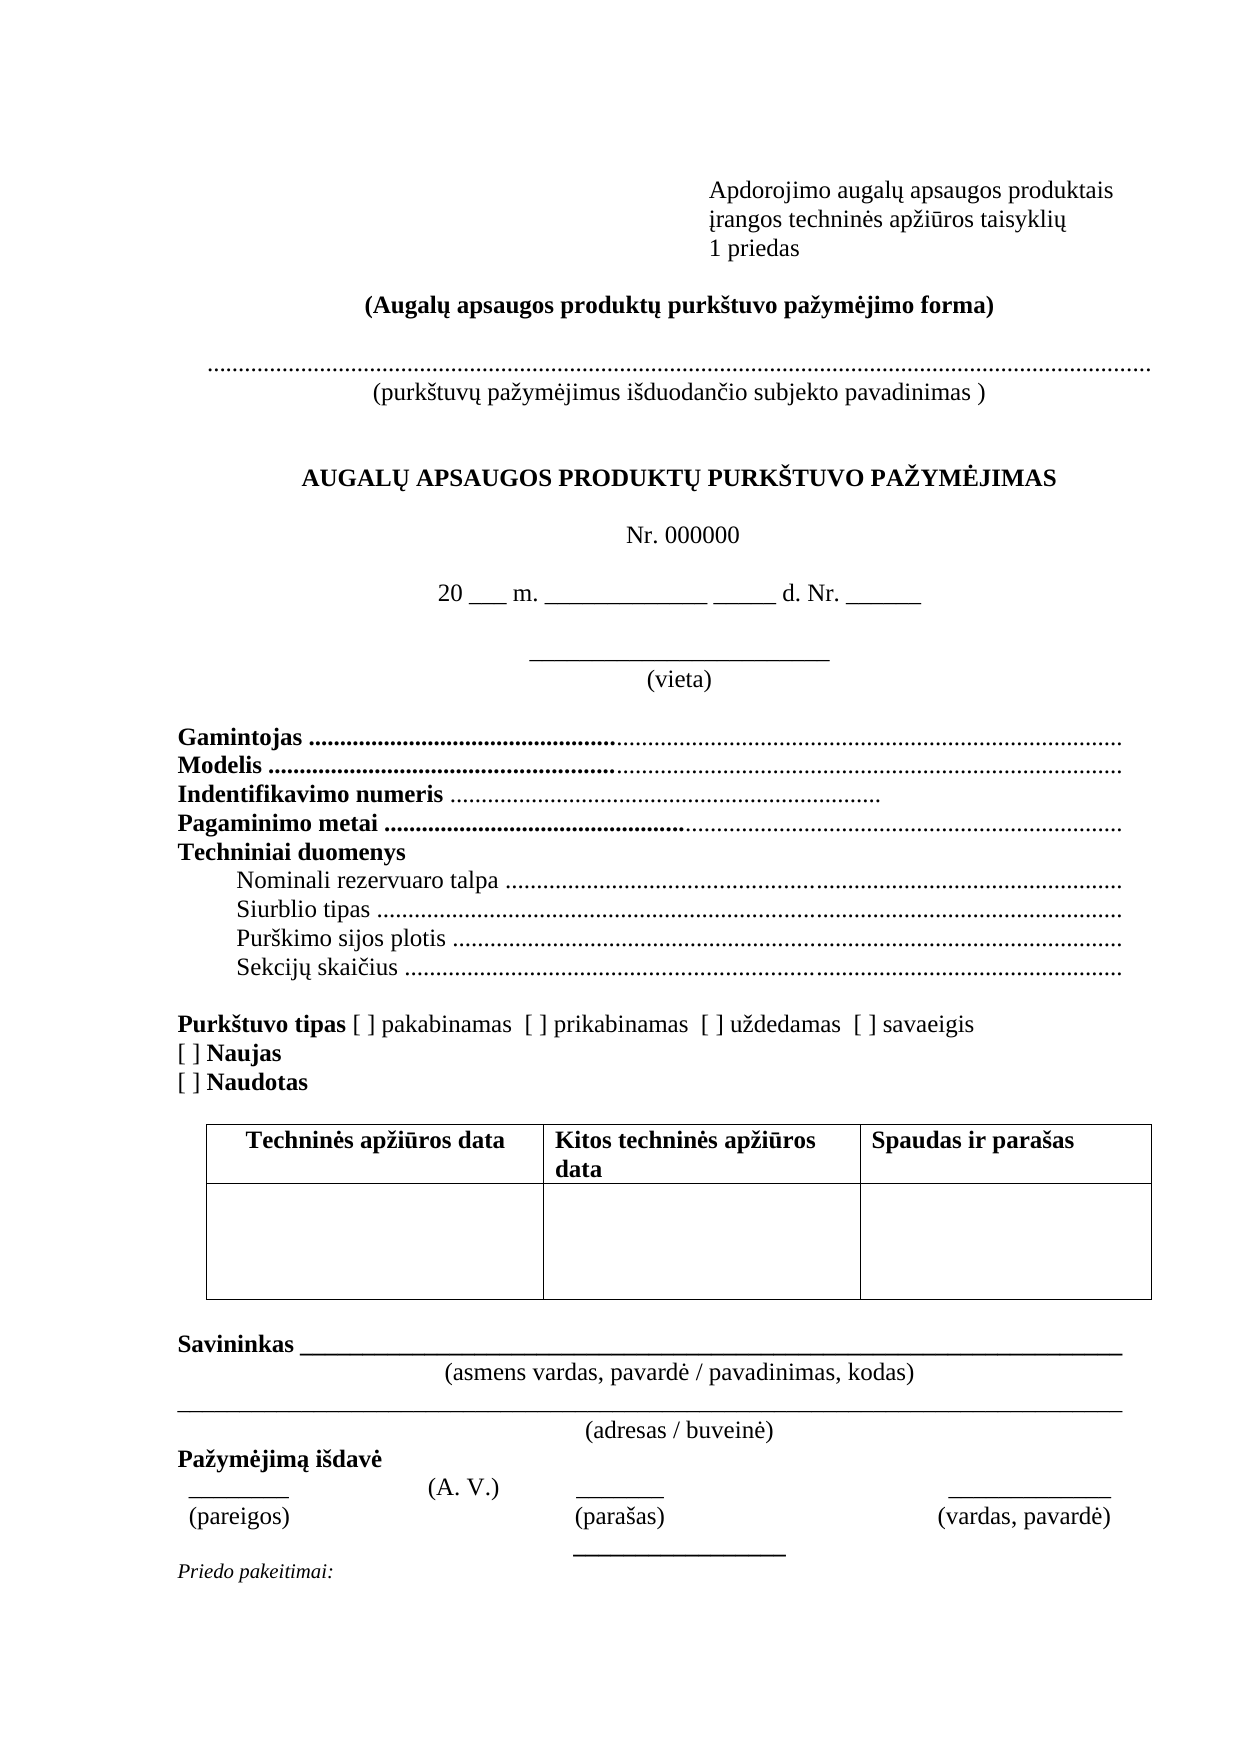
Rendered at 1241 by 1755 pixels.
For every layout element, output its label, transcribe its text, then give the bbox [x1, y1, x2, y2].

text Pagaminimo metai ...................................................................... [177, 808, 1181, 837]
text AUGALŲ APSAUGOS PRODUKTŲ PURKŠTUVO PAŽYMĖJIMAS [177, 463, 1181, 492]
text Nominali rezervuaro talpa ................................................. [177, 866, 1181, 894]
text Pažymėjimą išdavė [177, 1444, 1181, 1472]
text 20 ___ m. _____________ _____ d. Nr. ______ [177, 578, 1181, 607]
text Purkštuvo tipas [ ][] pakabinamas [ ][] prikabinamas [ ][] uždedamas [ ][] savaeigis [177, 1009, 1183, 1038]
text (purkštuvų pažymėjimus išduodančio subjekto pavadinimas ) [177, 377, 1181, 406]
table_cell [861, 1184, 1151, 1299]
text Gamintojas ................................................................................. [177, 722, 1181, 751]
text (Augalų apsaugos produktų purkštuvo pažymėjimo forma) [177, 291, 1181, 319]
table_header (A. V.) [414, 1473, 513, 1530]
text 1 priedas [709, 233, 1181, 262]
table_header ________ (pareigos) [177, 1473, 413, 1530]
text Indentifikavimo numeris ..................................................................... [177, 779, 1181, 808]
text Modelis ................................................................................. [177, 751, 1181, 779]
text _ [177, 1386, 1181, 1415]
text (adresas / buveinė) [177, 1415, 1181, 1444]
table_header Techninės apžiūros data [207, 1125, 543, 1183]
text Savininkas [177, 1329, 1181, 1357]
table_header _______ (parašas) [514, 1473, 726, 1530]
table_cell [544, 1184, 860, 1299]
text Siurblio tipas ................................................. [177, 894, 1181, 923]
text Purškimo sijos plotis ................................................. [177, 923, 1181, 952]
text įrangos techninės apžiūros taisyklių [709, 204, 1181, 233]
text [ ][] Naudotas [177, 1067, 1181, 1096]
text ... [177, 348, 1181, 377]
text (asmens vardas, pavardė / pavadinimas, kodas) [177, 1357, 1181, 1386]
text Nr. 000000 [177, 521, 1181, 549]
table_header Spaudas ir parašas [861, 1125, 1151, 1183]
text Apdorojimo augalų apsaugos produktais [709, 176, 1181, 204]
text Priedo pakeitimai: [177, 1559, 1181, 1583]
text ________________________ [177, 636, 1181, 664]
table_header _____________ (vardas, pavardė) [726, 1473, 1122, 1530]
text _________________ [177, 1530, 1181, 1559]
text [ ][] Naujas [177, 1038, 1183, 1067]
table_header Kitos techninės apžiūros data [544, 1125, 860, 1183]
table_cell [207, 1184, 543, 1299]
text Techniniai duomenys [177, 837, 1181, 866]
text Sekcijų skaičius ................................................. [177, 952, 1181, 981]
text (vieta) [177, 664, 1181, 693]
